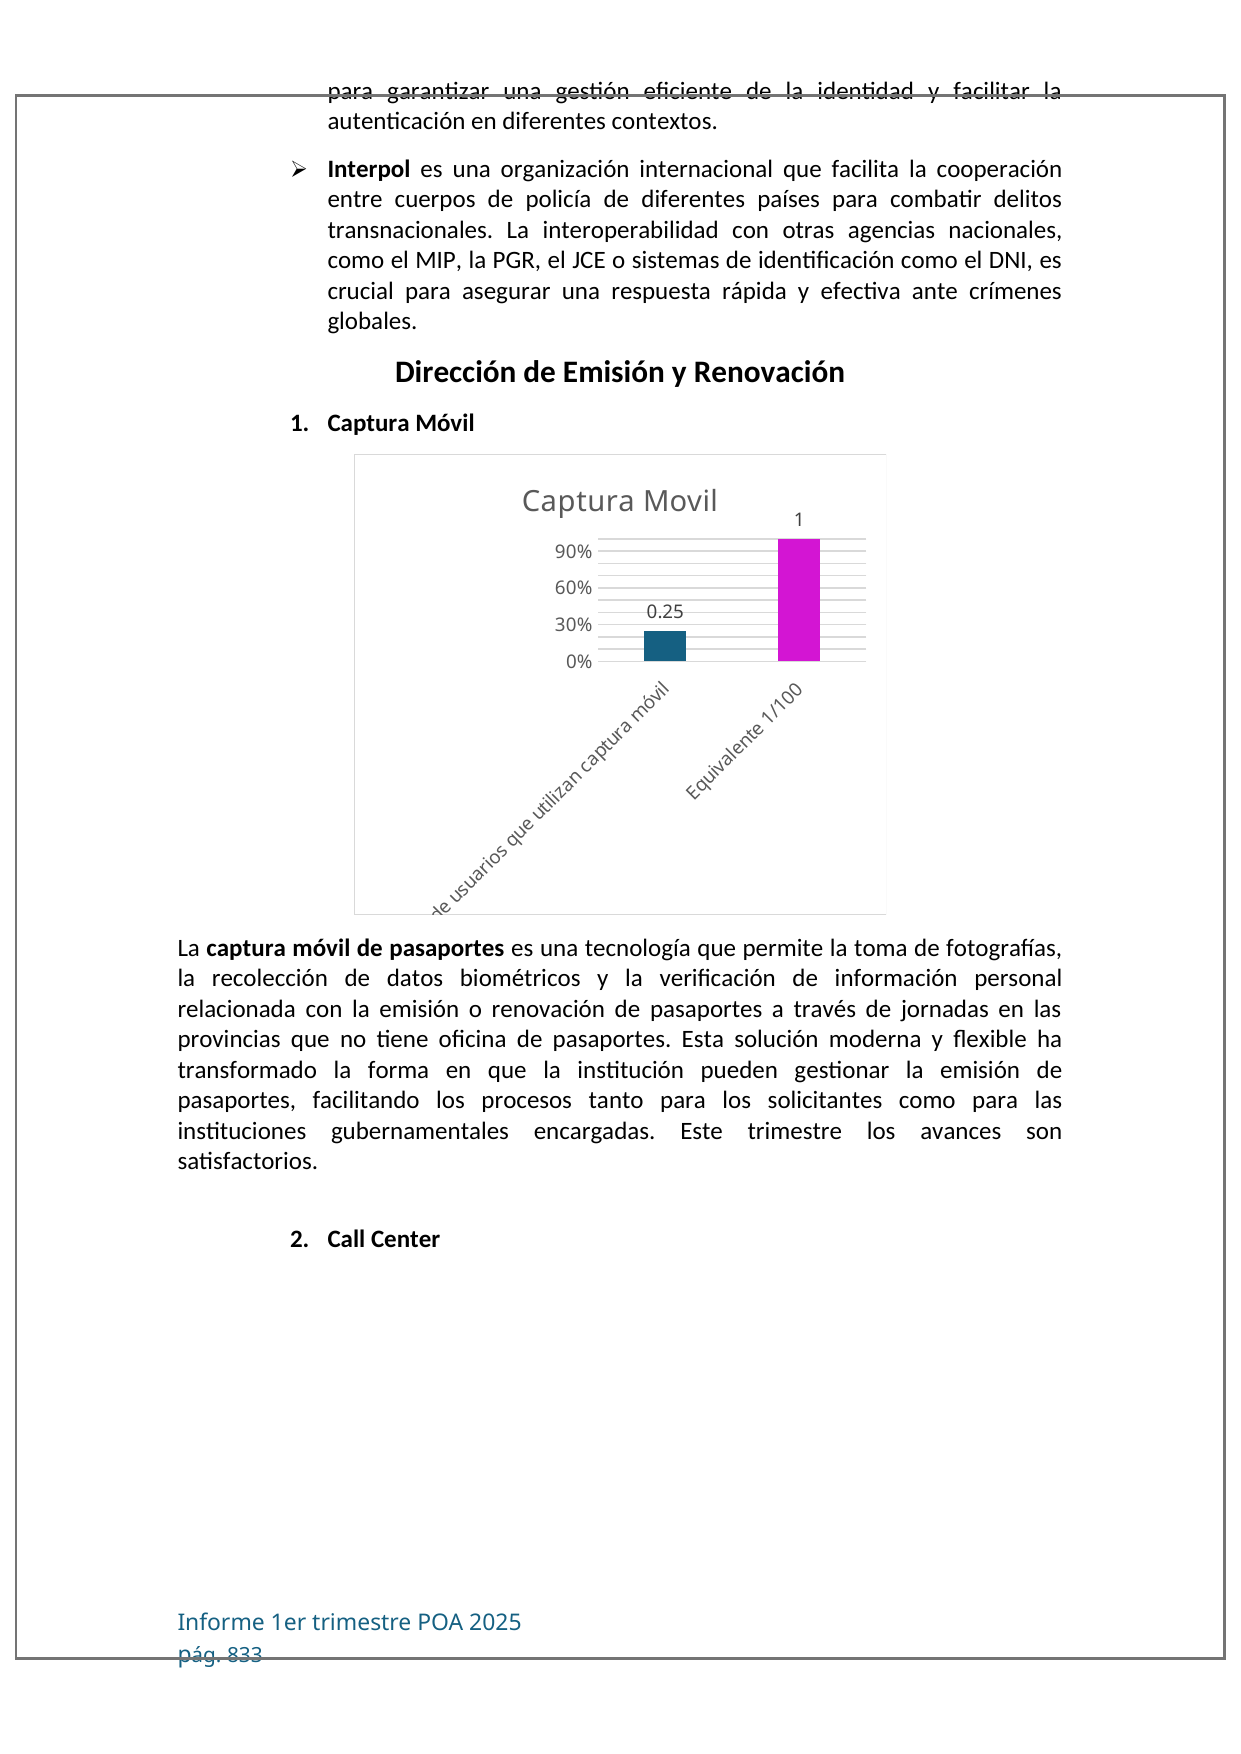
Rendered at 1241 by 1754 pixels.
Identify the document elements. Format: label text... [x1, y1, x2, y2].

list El DNI es una herramienta clave para la identificación de ciudadanos. La interoperabilidad del sistema de DNI con otras entidades es esencial para garantizar una gestión eficiente de la identidad y facilitar la autenticación en diferentes contextos. [290, 97, 1063, 136]
text Dirección de Emisión y Renovación [177, 352, 1063, 391]
list Captura Móvil [290, 407, 1063, 438]
list El DNI es una herramienta clave para la identificación de ciudadanos. La interoperabilidad del sistema de DNI con otras entidades es esencial para garantizar una gestión eficiente de la identidad y facilitar la autenticación en diferentes contextos. [290, 75, 1063, 94]
text La captura móvil de pasaportes es una tecnología que permite la toma de fotografías, la recolección de datos biométricos y la verificación de información personal relacionada con la emisión o renovación de pasaportes a través de jornadas en las provincias que no tiene oficina de pasaportes. Esta solución moderna y flexible ha transformado la forma en que la institución pueden gestionar la emisión de pasaportes, facilitando los procesos tanto para los solicitantes como para las instituciones gubernamentales encargadas. Este trimestre los avances son satisfactorios. [177, 932, 1063, 1176]
list Interpol es una organización internacional que facilita la cooperación entre cuerpos de policía de diferentes países para combatir delitos transnacionales. La interoperabilidad con otras agencias nacionales, como el MIP, la PGR, el JCE o sistemas de identificación como el DNI, es crucial para asegurar una respuesta rápida y efectiva ante crímenes globales. [290, 153, 1063, 336]
list Call Center [290, 1223, 1063, 1253]
